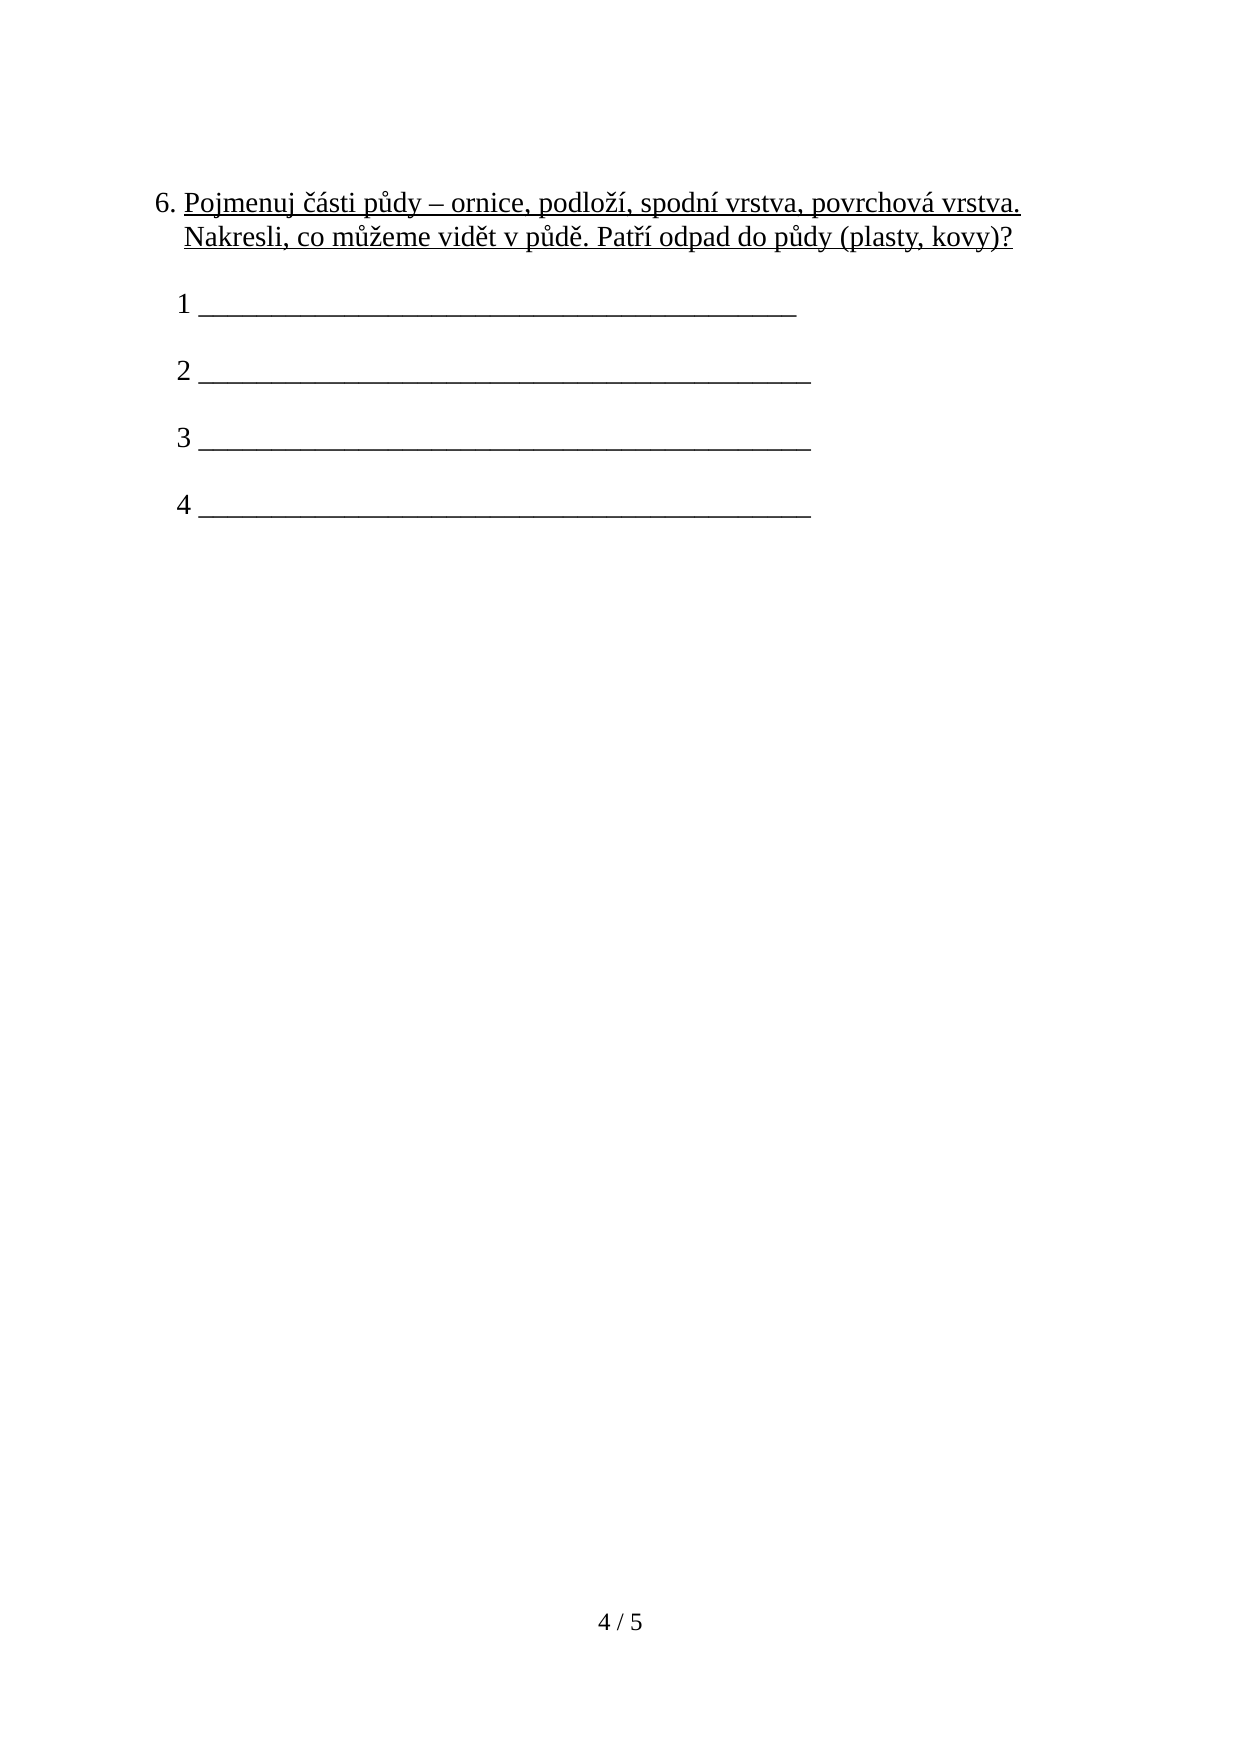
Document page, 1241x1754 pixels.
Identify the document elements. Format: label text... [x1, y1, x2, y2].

text 1 _________________________________________ [118, 286, 1122, 319]
text 4 __________________________________________ [118, 487, 1122, 521]
text 6. Pojmenuj části půdy – ornice, podloží, spodní vrstva, povrchová vrstva. [118, 185, 1122, 219]
text 3 __________________________________________ [118, 420, 1122, 453]
text 2 __________________________________________ [118, 353, 1122, 386]
text Nakresli, co můžeme vidět v půdě. Patří odpad do půdy (plasty, kovy)? [118, 219, 1122, 252]
